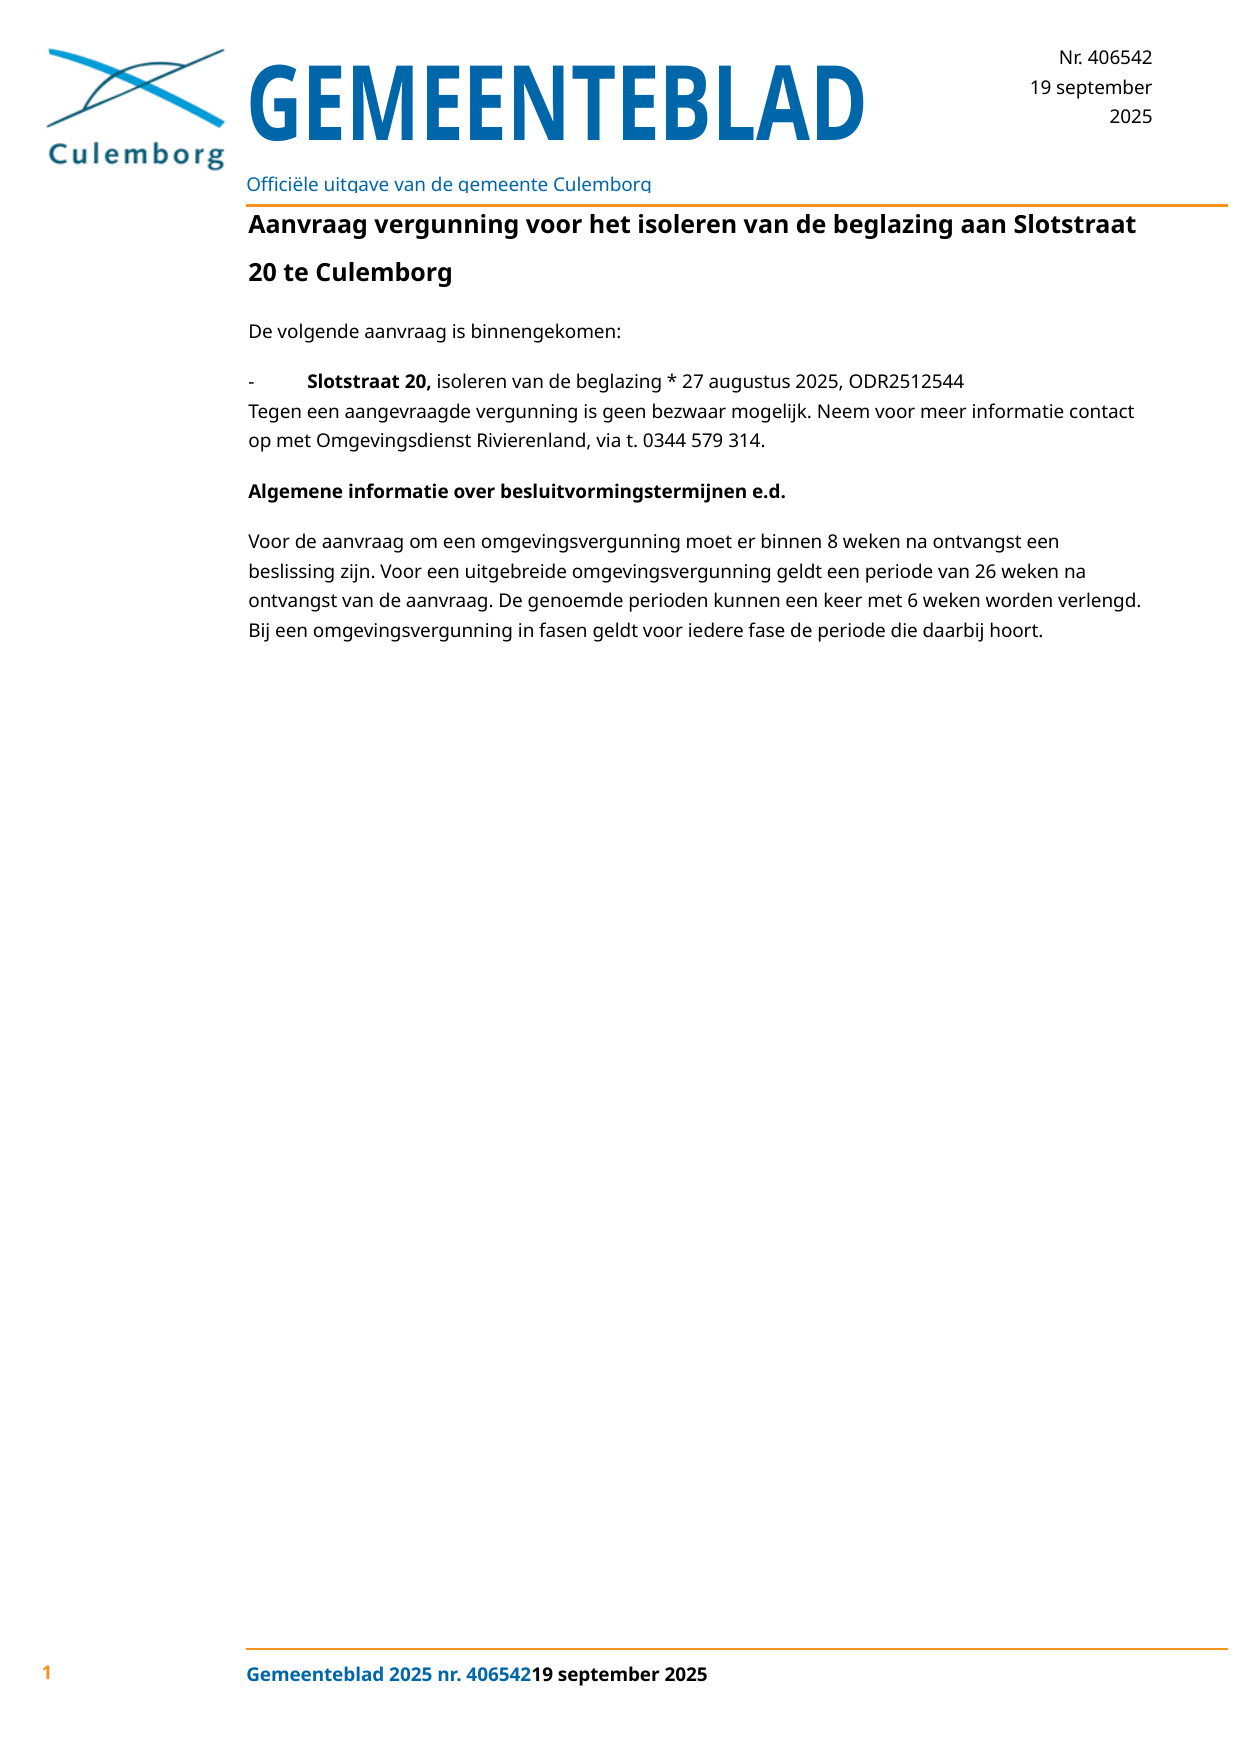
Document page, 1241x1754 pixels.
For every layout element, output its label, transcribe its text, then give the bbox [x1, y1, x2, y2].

text De volgende aanvraag is binnengekomen: [248, 318, 1152, 344]
list Slotstraat 20, isoleren van de beglazing * 27 augustus 2025, ODR2512544 [248, 368, 1152, 394]
text Aanvraag vergunning voor het isoleren van de beglazing aan Slotstraat 20 te Culemborg [248, 207, 1152, 288]
text Tegen een aangevraagde vergunning is geen bezwaar mogelijk. Neem voor meer informatie contact op met Omgevingsdienst Rivierenland, via t. 0344 579 314. [248, 398, 1152, 453]
text Voor de aanvraag om een omgevingsvergunning moet er binnen 8 weken na ontvangst een beslissing zijn. Voor een uitgebreide omgevingsvergunning geldt een periode van 26 weken na ontvangst van de aanvraag. De genoemde perioden kunnen een keer met 6 weken worden verlengd. Bij een omgevingsvergunning in fasen geldt voor iedere fase de periode die daarbij hoort. [248, 528, 1152, 643]
picture [41, 47, 231, 172]
text Algemene informatie over besluitvormingstermijnen e.d. [248, 478, 1152, 504]
